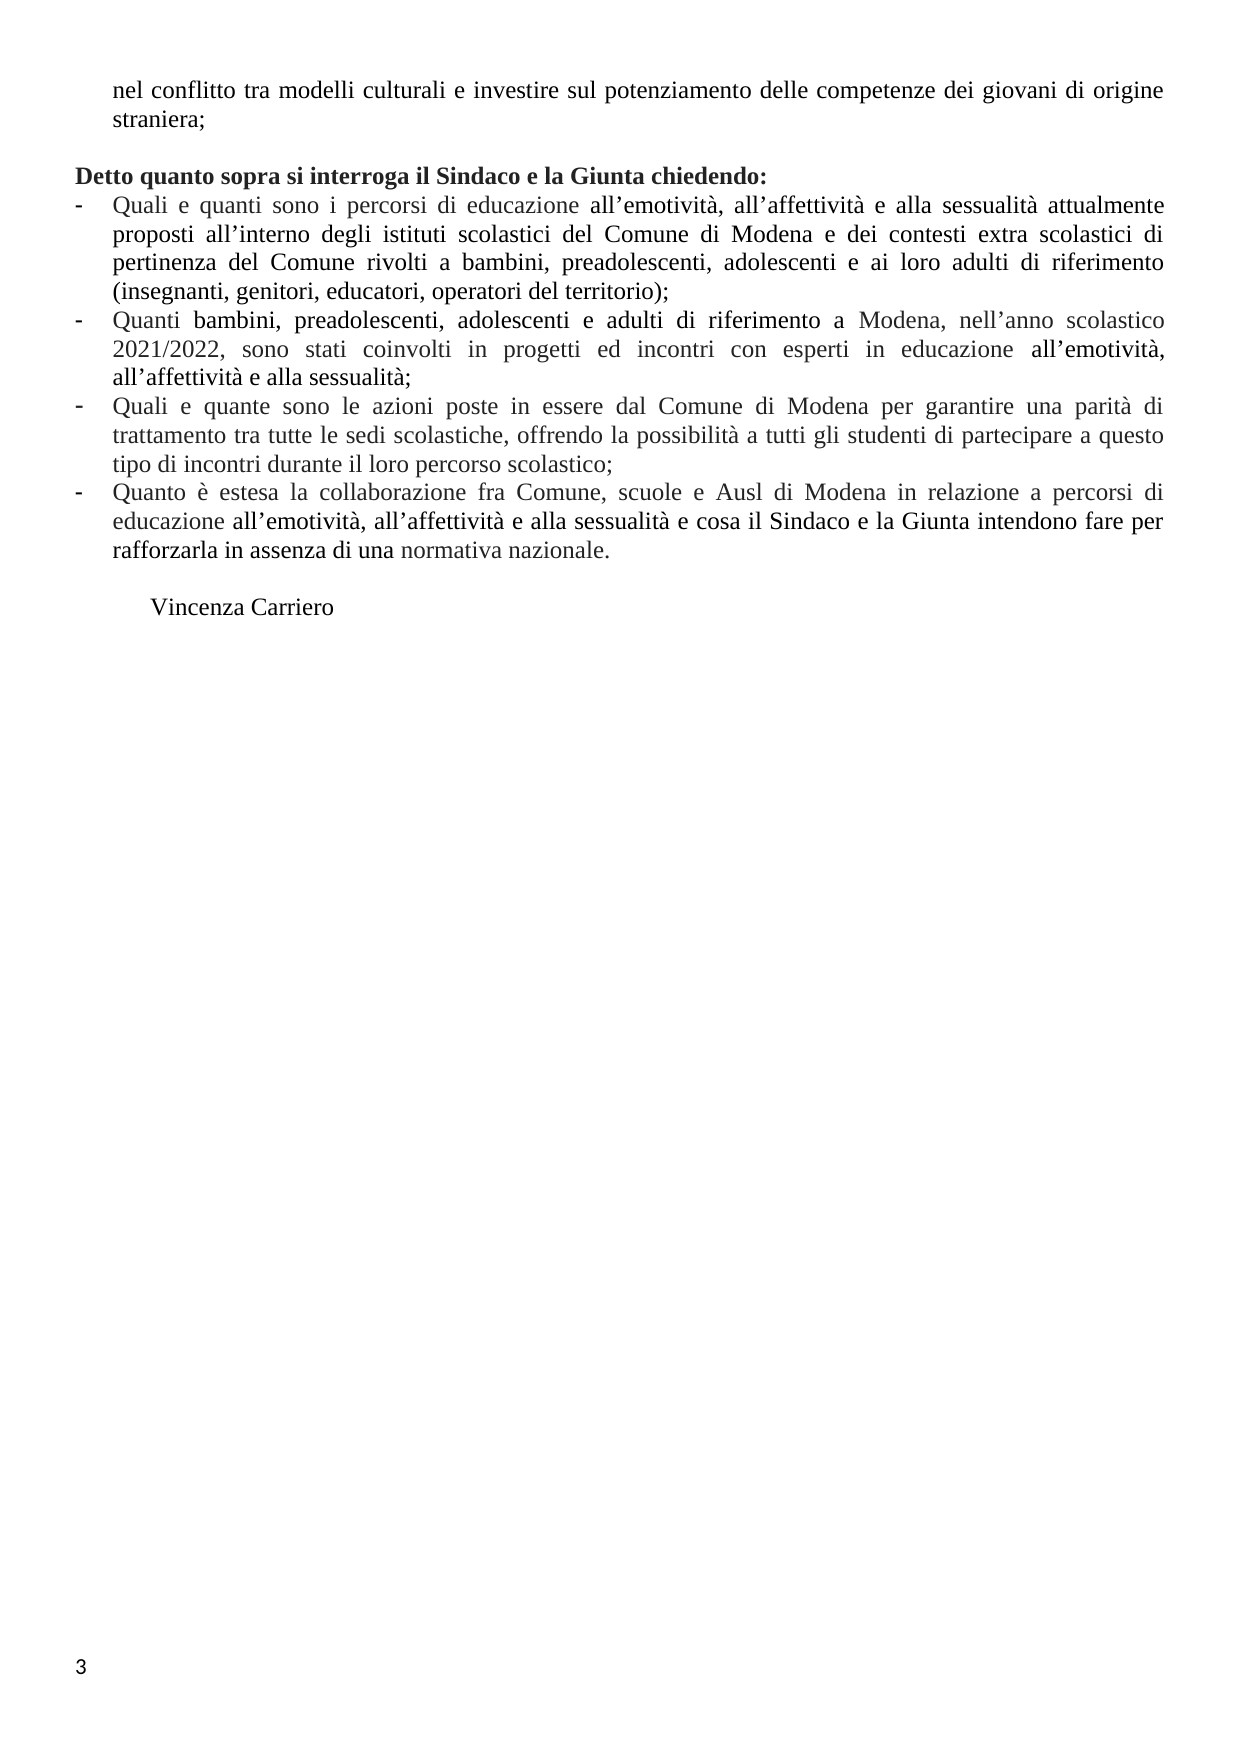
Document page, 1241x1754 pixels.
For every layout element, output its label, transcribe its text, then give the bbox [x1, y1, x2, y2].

list Quali e quanti sono i percorsi di educazione all’emotività, all’affettività e alla sessualità attualmente proposti all’interno degli istituti scolastici del Comune di Modena e dei contesti extra scolastici di pertinenza del Comune rivolti a bambini, preadolescenti, adolescenti e ai loro adulti di riferimento (insegnanti, genitori, educatori, operatori del territorio); [75, 190, 1165, 305]
text Vincenza Carriero [150, 592, 1165, 621]
list nel conflitto tra modelli culturali e investire sul potenziamento delle competenze dei giovani di origine straniera; [75, 75, 1165, 132]
text Detto quanto sopra si interroga il Sindaco e la Giunta chiedendo: [75, 161, 1165, 190]
list Quanti bambini, preadolescenti, adolescenti e adulti di riferimento a Modena, nell’anno scolastico 2021/2022, sono stati coinvolti in progetti ed incontri con esperti in educazione all’emotività, all’affettività e alla sessualità; [75, 305, 1165, 391]
list Quali e quante sono le azioni poste in essere dal Comune di Modena per garantire una parità di trattamento tra tutte le sedi scolastiche, offrendo la possibilità a tutti gli studenti di partecipare a questo tipo di incontri durante il loro percorso scolastico; [75, 391, 1165, 477]
list Quanto è estesa la collaborazione fra Comune, scuole e Ausl di Modena in relazione a percorsi di educazione all’emotività, all’affettività e alla sessualità e cosa il Sindaco e la Giunta intendono fare per rafforzarla in assenza di una normativa nazionale. [75, 477, 1165, 564]
